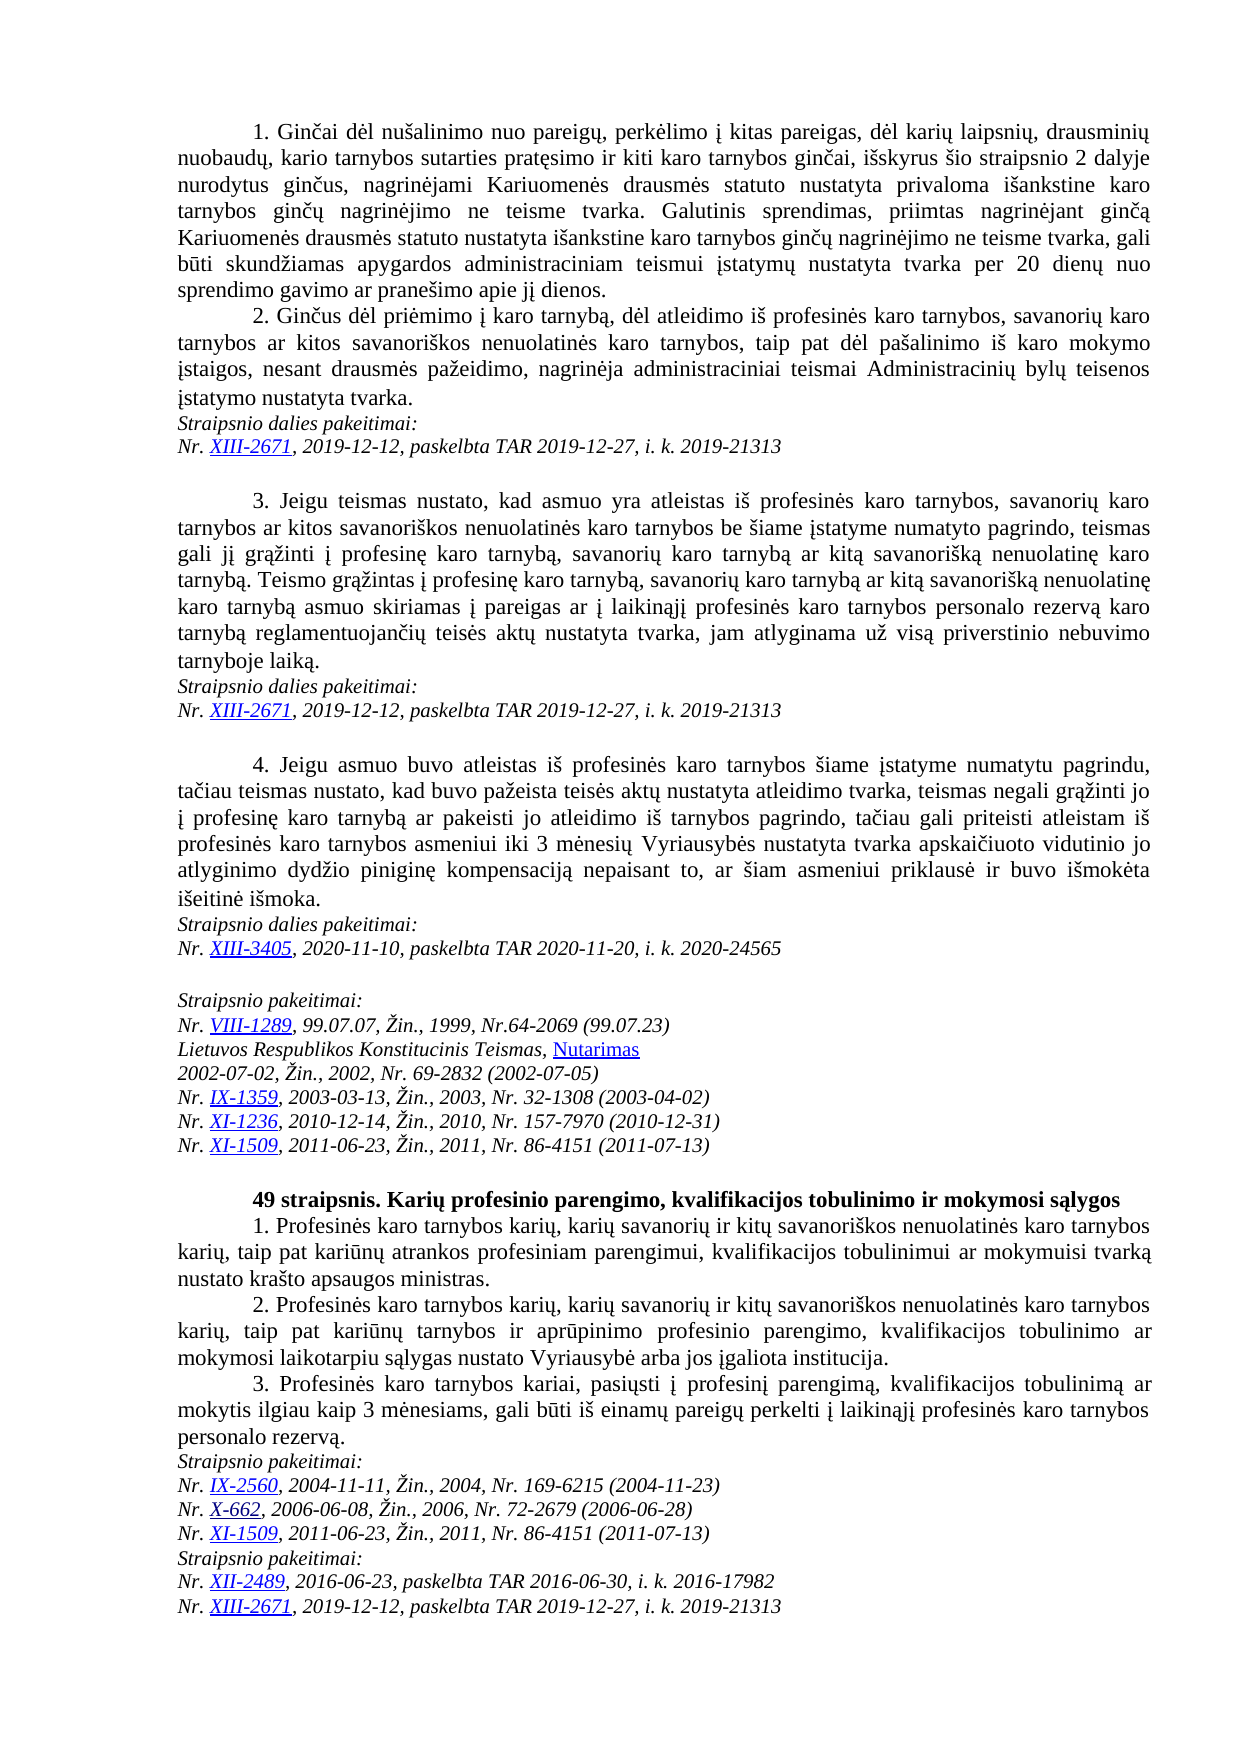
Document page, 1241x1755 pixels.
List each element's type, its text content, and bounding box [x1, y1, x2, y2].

text 3. Jeigu teismas nustato, kad asmuo yra atleistas iš profesinės karo tarnybos, savanorių karo tarnybos ar kitos savanoriškos nenuolatinės karo tarnybos be šiame įstatyme numatyto pagrindo, teismas gali jį grąžinti į profesinę karo tarnybą, savanorių karo tarnybą ar kitą savanorišką nenuolatinę karo tarnybą. Teismo grąžintas į profesinę karo tarnybą, savanorių karo tarnybą ar kitą savanorišką nenuolatinę karo tarnybą asmuo skiriamas į pareigas ar į laikinąjį profesinės karo tarnybos personalo rezervą karo tarnybą reglamentuojančių teisės aktų nustatyta tvarka, jam atlyginama už visą priverstinio nebuvimo tarnyboje laiką. [177, 487, 1152, 674]
text Straipsnio pakeitimai: [177, 1545, 1152, 1569]
text 4. Jeigu asmuo buvo atleistas iš profesinės karo tarnybos šiame įstatyme numatytu pagrindu, tačiau teismas nustato, kad buvo pažeista teisės aktų nustatyta atleidimo tvarka, teismas negali grąžinti jo į profesinę karo tarnybą ar pakeisti jo atleidimo iš tarnybos pagrindo, tačiau gali priteisti atleistam iš profesinės karo tarnybos asmeniui iki 3 mėnesių Vyriausybės nustatyta tvarka apskaičiuoto vidutinio jo atlyginimo dydžio piniginę kompensaciją nepaisant to, ar šiam asmeniui priklausė ir buvo išmokėta išeitinė išmoka. [177, 751, 1152, 912]
text Nr. XIII-3405, 2020-11-10, paskelbta TAR 2020-11-20, i. k. 2020-24565 [177, 936, 1152, 960]
text Straipsnio dalies pakeitimai: [177, 410, 1152, 434]
text 49 straipsnis. Karių profesinio parengimo, kvalifikacijos tobulinimo ir mokymosi sąlygos [252, 1186, 1152, 1212]
text Nr. XI-1509, 2011-06-23, Žin., 2011, Nr. 86-4151 (2011-07-13) [177, 1521, 1152, 1545]
text 1. Profesinės karo tarnybos karių, karių savanorių ir kitų savanoriškos nenuolatinės karo tarnybos karių, taip pat kariūnų atrankos profesiniam parengimui, kvalifikacijos tobulinimui ar mokymuisi tvarką nustato krašto apsaugos ministras. [177, 1212, 1152, 1291]
text Nr. XIII-2671, 2019-12-12, paskelbta TAR 2019-12-27, i. k. 2019-21313 [177, 698, 1152, 722]
text Nr. X-662, 2006-06-08, Žin., 2006, Nr. 72-2679 (2006-06-28) [177, 1497, 1152, 1521]
text Nr. XII-2489, 2016-06-23, paskelbta TAR 2016-06-30, i. k. 2016-17982 [177, 1569, 1152, 1593]
text Nr. XIII-2671, 2019-12-12, paskelbta TAR 2019-12-27, i. k. 2019-21313 [177, 1593, 1152, 1618]
text Nr. IX-2560, 2004-11-11, Žin., 2004, Nr. 169-6215 (2004-11-23) [177, 1473, 1152, 1497]
text Straipsnio dalies pakeitimai: [177, 912, 1152, 936]
text Nr. XI-1236, 2010-12-14, Žin., 2010, Nr. 157-7970 (2010-12-31) [177, 1109, 1152, 1133]
text Straipsnio dalies pakeitimai: [177, 674, 1152, 698]
text 1. Ginčai dėl nušalinimo nuo pareigų, perkėlimo į kitas pareigas, dėl karių laipsnių, drausminių nuobaudų, kario tarnybos sutarties pratęsimo ir kiti karo tarnybos ginčai, išskyrus šio straipsnio 2 dalyje nurodytus ginčus, nagrinėjami Kariuomenės drausmės statuto nustatyta privaloma išankstine karo tarnybos ginčų nagrinėjimo ne teisme tvarka. Galutinis sprendimas, priimtas nagrinėjant ginčą Kariuomenės drausmės statuto nustatyta išankstine karo tarnybos ginčų nagrinėjimo ne teisme tvarka, gali būti skundžiamas apygardos administraciniam teismui įstatymų nustatyta tvarka per 20 dienų nuo sprendimo gavimo ar pranešimo apie jį dienos. [177, 118, 1152, 303]
text Lietuvos Respublikos Konstitucinis Teismas, Nutarimas [177, 1037, 1152, 1061]
text Nr. VIII-1289, 99.07.07, Žin., 1999, Nr.64-2069 (99.07.23) [177, 1012, 1152, 1037]
text Nr. XI-1509, 2011-06-23, Žin., 2011, Nr. 86-4151 (2011-07-13) [177, 1133, 1152, 1157]
text 2. Profesinės karo tarnybos karių, karių savanorių ir kitų savanoriškos nenuolatinės karo tarnybos karių, taip pat kariūnų tarnybos ir aprūpinimo profesinio parengimo, kvalifikacijos tobulinimo ar mokymosi laikotarpiu sąlygas nustato Vyriausybė arba jos įgaliota institucija. [177, 1291, 1152, 1370]
text Nr. IX-1359, 2003-03-13, Žin., 2003, Nr. 32-1308 (2003-04-02) [177, 1085, 1152, 1109]
text Straipsnio pakeitimai: [177, 1449, 1152, 1473]
text 3. Profesinės karo tarnybos kariai, pasiųsti į profesinį parengimą, kvalifikacijos tobulinimą ar mokytis ilgiau kaip 3 mėnesiams, gali būti iš einamų pareigų perkelti į laikinąjį profesinės karo tarnybos personalo rezervą. [177, 1370, 1152, 1449]
text 2002-07-02, Žin., 2002, Nr. 69-2832 (2002-07-05) [177, 1061, 1152, 1085]
text 2. Ginčus dėl priėmimo į karo tarnybą, dėl atleidimo iš profesinės karo tarnybos, savanorių karo tarnybos ar kitos savanoriškos nenuolatinės karo tarnybos, taip pat dėl pašalinimo iš karo mokymo įstaigos, nesant drausmės pažeidimo, nagrinėja administraciniai teismai Administracinių bylų teisenos įstatymo nustatyta tvarka. [177, 303, 1152, 410]
text Nr. XIII-2671, 2019-12-12, paskelbta TAR 2019-12-27, i. k. 2019-21313 [177, 434, 1152, 458]
text Straipsnio pakeitimai: [177, 988, 1152, 1012]
